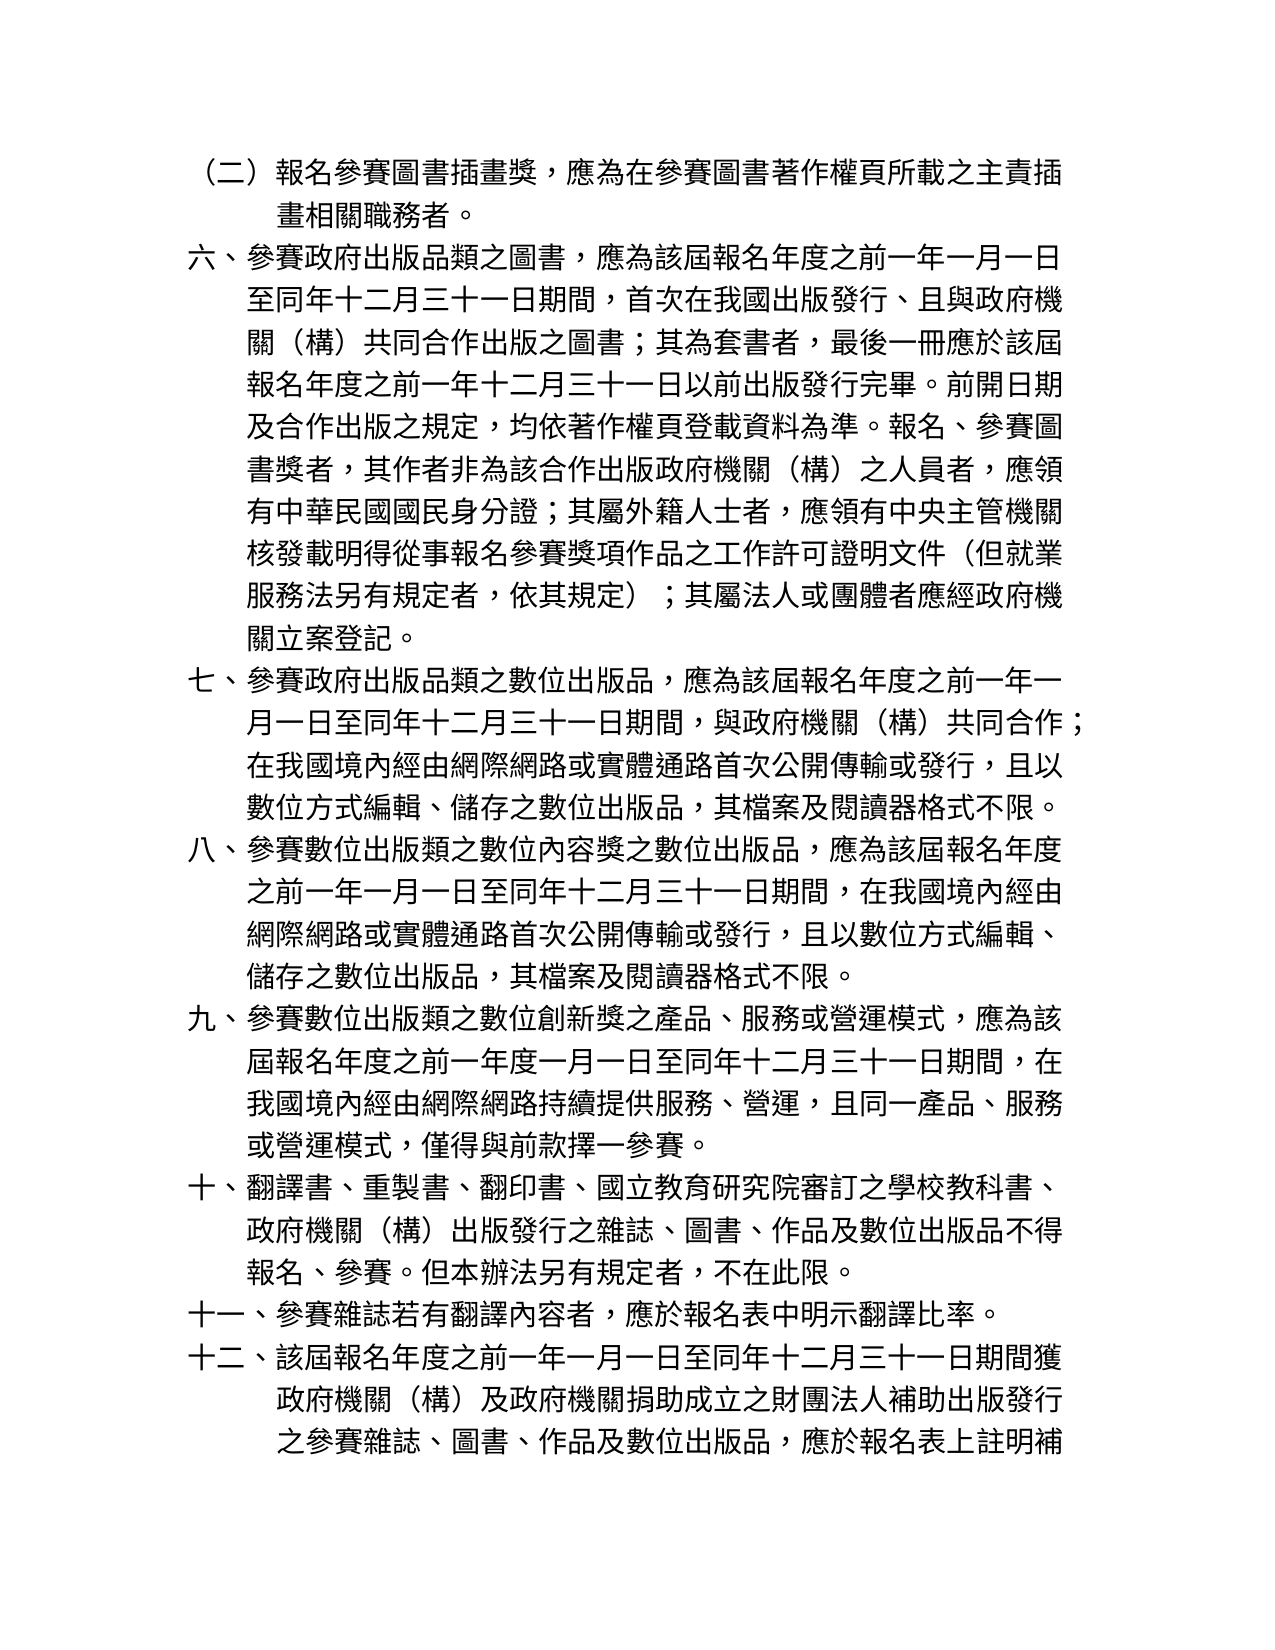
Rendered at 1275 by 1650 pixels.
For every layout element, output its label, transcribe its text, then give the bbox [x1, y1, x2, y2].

text （二）報名參賽圖書插畫獎，應為在參賽圖書著作權頁所載之主責插畫相關職務者。 [187, 150, 1087, 234]
text 十一、參賽雜誌若有翻譯內容者，應於報名表中明示翻譯比率。 [187, 1292, 1087, 1334]
text 六、參賽政府出版品類之圖書，應為該屆報名年度之前一年一月一日至同年十二月三十一日期間，首次在我國出版發行、且與政府機關（構）共同合作出版之圖書；其為套書者，最後一冊應於該屆報名年度之前一年十二月三十一日以前出版發行完畢。前開日期及合作出版之規定，均依著作權頁登載資料為準。報名、參賽圖書獎者，其作者非為該合作出版政府機關（構）之人員者，應領有中華民國國民身分證；其屬外籍人士者，應領有中央主管機關核發載明得從事報名參賽獎項作品之工作許可證明文件（但就業服務法另有規定者，依其規定）；其屬法人或團體者應經政府機關立案登記。 [187, 234, 1087, 657]
text 七、參賽政府出版品類之數位出版品，應為該屆報名年度之前一年一月一日至同年十二月三十一日期間，與政府機關（構）共同合作；在我國境內經由網際網路或實體通路首次公開傳輸或發行，且以數位方式編輯、儲存之數位出版品，其檔案及閱讀器格式不限。 [187, 657, 1087, 827]
text 八、參賽數位出版類之數位內容獎之數位出版品，應為該屆報名年度之前一年一月一日至同年十二月三十一日期間，在我國境內經由網際網路或實體通路首次公開傳輸或發行，且以數位方式編輯、儲存之數位出版品，其檔案及閱讀器格式不限。 [187, 827, 1087, 996]
text 十、翻譯書、重製書、翻印書、國立教育研究院審訂之學校教科書、政府機關（構）出版發行之雜誌、圖書、作品及數位出版品不得報名、參賽。但本辦法另有規定者，不在此限。 [187, 1165, 1087, 1292]
text 十二、該屆報名年度之前一年一月一日至同年十二月三十一日期間獲政府機關（構）及政府機關捐助成立之財團法人補助出版發行之參賽雜誌、圖書、作品及數位出版品，應於報名表上註明補 [187, 1334, 1087, 1461]
text 九、參賽數位出版類之數位創新獎之產品、服務或營運模式，應為該屆報名年度之前一年度一月一日至同年十二月三十一日期間，在我國境內經由網際網路持續提供服務、營運，且同一產品、服務或營運模式，僅得與前款擇一參賽。 [187, 996, 1087, 1165]
